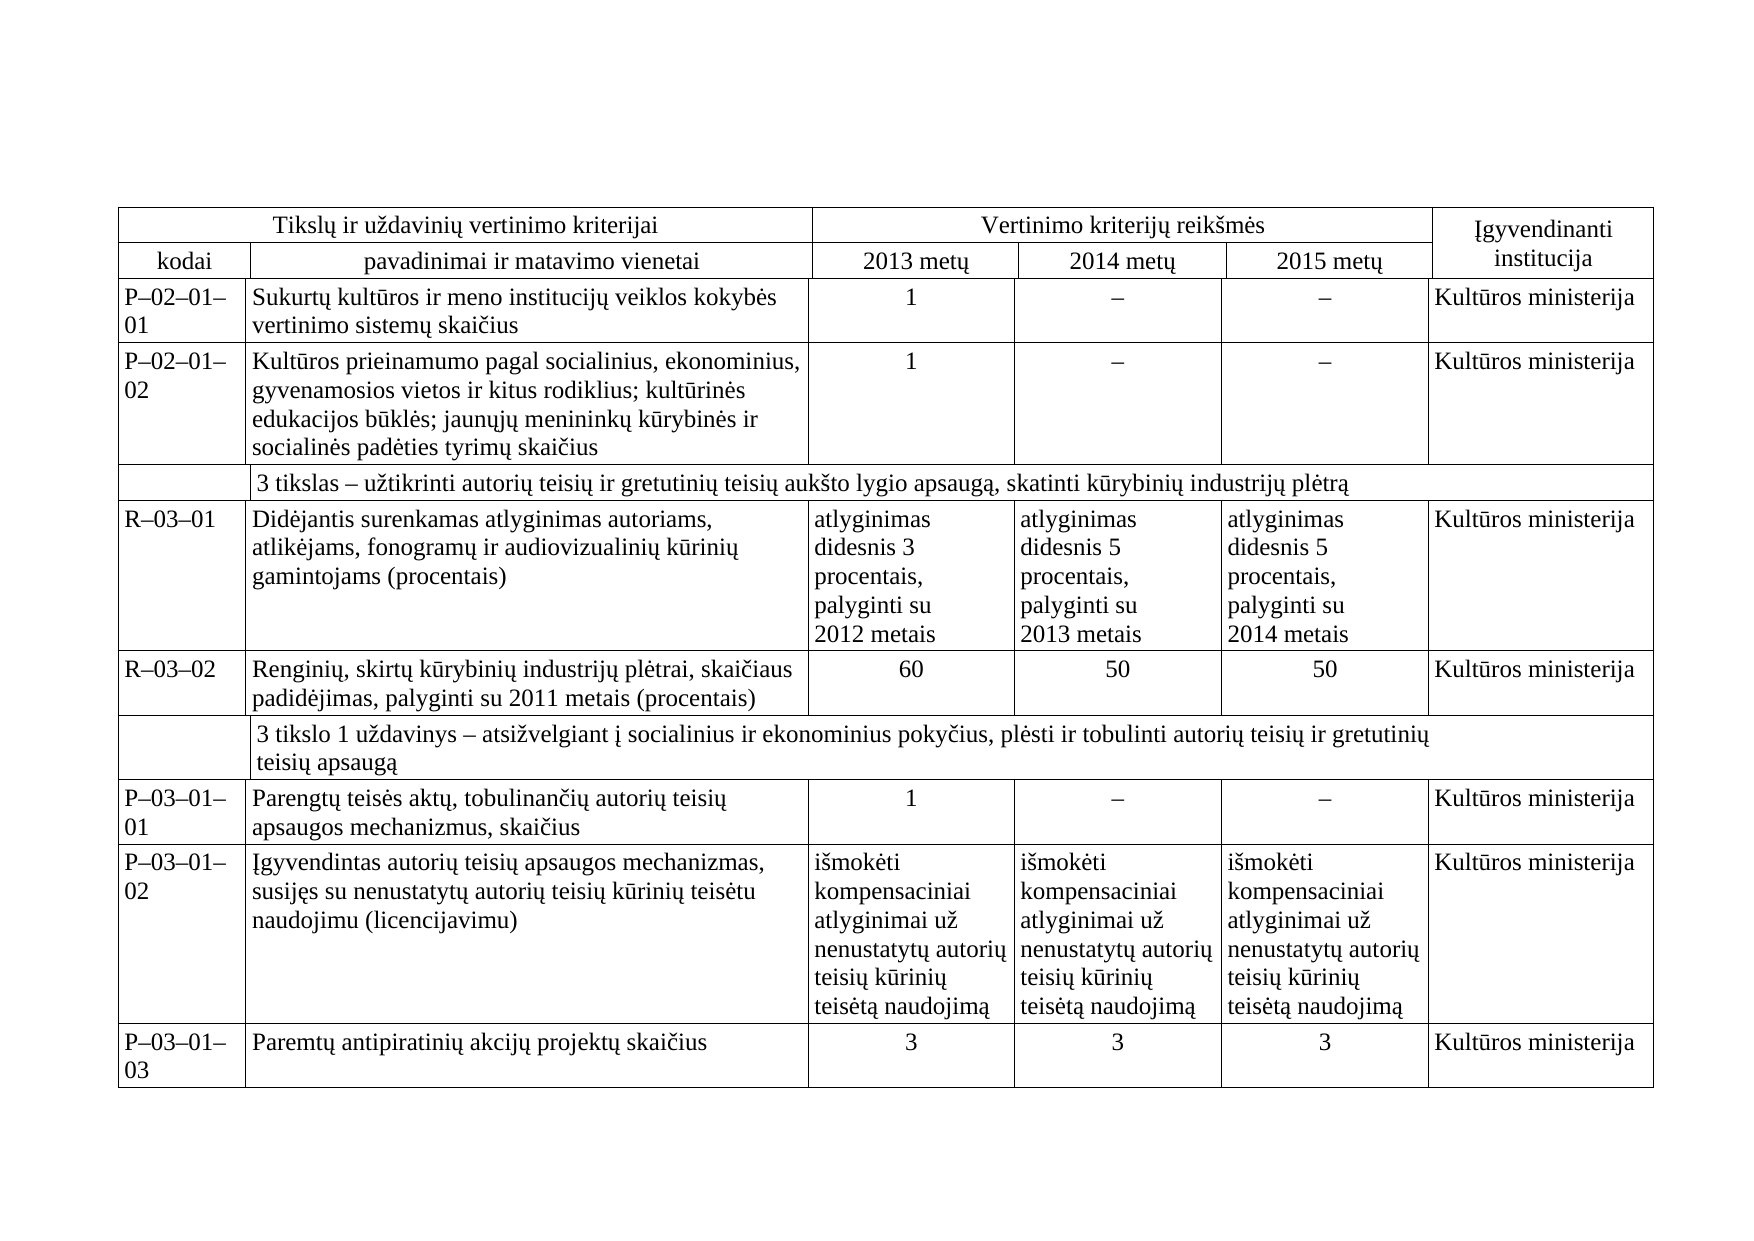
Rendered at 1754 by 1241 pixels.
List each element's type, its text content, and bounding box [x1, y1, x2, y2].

table_cell [1523, 716, 1562, 779]
table_cell [119, 465, 250, 500]
table_cell atlyginimas didesnis 3 procentais, palyginti su 2012 metais [809, 501, 1014, 650]
table_cell 1 [809, 279, 1014, 342]
table_cell 1 [809, 780, 1014, 843]
table_cell 3 [809, 1024, 1014, 1087]
table_cell pavadinimai ir matavimo vienetai [251, 243, 812, 278]
table_cell 3 [1015, 1024, 1221, 1087]
table_cell 2013 metų [813, 243, 1018, 278]
table_cell Kultūros ministerija [1429, 1024, 1653, 1087]
table_cell Parengtų teisės aktų, tobulinančių autorių teisių apsaugos mechanizmus, skaičius [246, 780, 808, 843]
table_cell [1496, 465, 1523, 500]
table_cell Kultūros ministerija [1429, 501, 1653, 650]
table_cell P–03–01–01 [119, 780, 245, 843]
table_cell 50 [1015, 651, 1221, 715]
table_cell 1 [809, 343, 1014, 464]
table_cell Renginių, skirtų kūrybinių industrijų plėtrai, skaičiaus padidėjimas, palyginti su 2011 metais (procentais) [246, 651, 808, 715]
table_cell Kultūros prieinamumo pagal socialinius, ekonominius, gyvenamosios vietos ir kitus rodiklius; kultūrinės edukacijos būklės; jaunųjų menininkų kūrybinės ir socialinės padėties tyrimų skaičius [246, 343, 808, 464]
table_cell P–02–01–01 [119, 279, 245, 342]
table_cell Didėjantis surenkamas atlyginimas autoriams, atlikėjams, fonogramų ir audiovizualinių kūrinių gamintojams (procentais) [246, 501, 808, 650]
table_cell Įgyvendintas autorių teisių apsaugos mechanizmas, susijęs su nenustatytų autorių teisių kūrinių teisėtu naudojimu (licencijavimu) [246, 845, 808, 1023]
table_cell Kultūros ministerija [1429, 279, 1653, 342]
table_cell Paremtų antipiratinių akcijų projektų skaičius [246, 1024, 808, 1087]
table_cell [1562, 716, 1613, 779]
table_cell [1614, 716, 1653, 779]
table_cell 2015 metų [1227, 243, 1432, 278]
table_cell P–02–01–02 [119, 343, 245, 464]
table_cell Kultūros ministerija [1429, 343, 1653, 464]
table_cell išmokėti kompensaciniai atlyginimai už nenustatytų autorių teisių kūrinių teisėtą naudojimą [809, 845, 1014, 1023]
table_cell atlyginimas didesnis 5 procentais, palyginti su 2013 metais [1015, 501, 1221, 650]
table_cell [1523, 465, 1562, 500]
table_cell P–03–01–03 [119, 1024, 245, 1087]
table_cell – [1222, 780, 1428, 843]
table_cell – [1015, 343, 1221, 464]
table_cell [1562, 465, 1613, 500]
table_cell Kultūros ministerija [1429, 651, 1653, 715]
table_cell P–03–01–02 [119, 845, 245, 1023]
table_cell – [1015, 780, 1221, 843]
table_cell atlyginimas didesnis 5 procentais, palyginti su 2014 metais [1222, 501, 1428, 650]
table_cell išmokėti kompensaciniai atlyginimai už nenustatytų autorių teisių kūrinių teisėtą naudojimą [1222, 845, 1428, 1023]
table_cell – [1222, 279, 1428, 342]
table_cell 3 tikslo 1 uždavinys – atsižvelgiant į socialinius ir ekonominius pokyčius, plėsti ir tobulinti autorių teisių ir gretutinių teisių apsaugą [251, 716, 1496, 779]
table_cell – [1015, 279, 1221, 342]
table_cell R–03–02 [119, 651, 245, 715]
table_cell išmokėti kompensaciniai atlyginimai už nenustatytų autorių teisių kūrinių teisėtą naudojimą [1015, 845, 1221, 1023]
table_cell Sukurtų kultūros ir meno institucijų veiklos kokybės vertinimo sistemų skaičius [246, 279, 808, 342]
table_header Įgyvendinanti institucija [1433, 208, 1653, 278]
table_cell R–03–01 [119, 501, 245, 650]
table_cell 3 tikslas – užtikrinti autorių teisių ir gretutinių teisių aukšto lygio apsaugą, skatinti kūrybinių industrijų plėtrą [251, 465, 1496, 500]
table_cell [1496, 716, 1523, 779]
table_cell – [1222, 343, 1428, 464]
table_header Vertinimo kriterijų reikšmės [813, 208, 1432, 242]
table_header Tikslų ir uždavinių vertinimo kriterijai [119, 208, 812, 242]
table_cell kodai [119, 243, 250, 278]
table_cell [119, 716, 250, 779]
table_cell Kultūros ministerija [1429, 780, 1653, 843]
table_cell 50 [1222, 651, 1428, 715]
table_cell 3 [1222, 1024, 1428, 1087]
table_cell 2014 metų [1019, 243, 1226, 278]
table_cell [1614, 465, 1653, 500]
table_cell 60 [809, 651, 1014, 715]
table_cell Kultūros ministerija [1429, 845, 1653, 1023]
